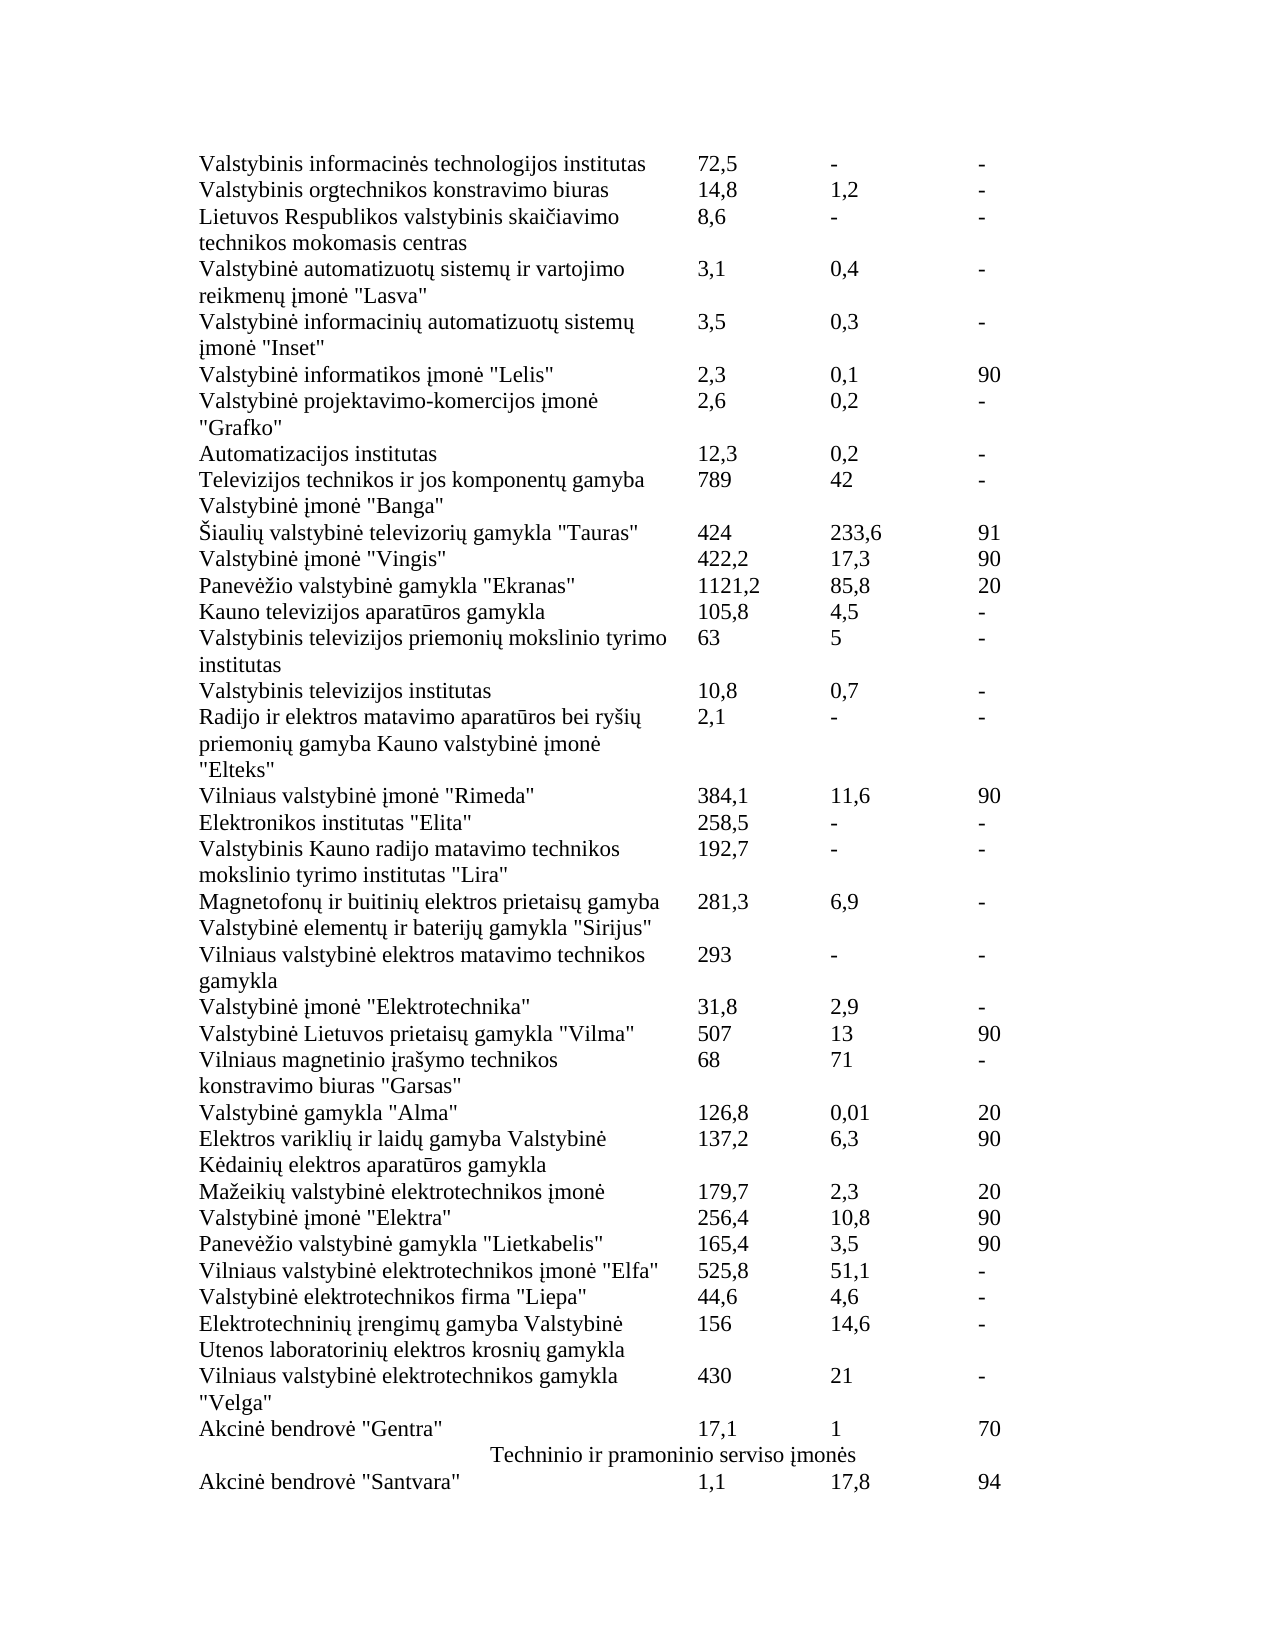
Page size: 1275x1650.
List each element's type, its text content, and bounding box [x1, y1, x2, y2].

table_cell 90 [967, 1204, 1158, 1231]
table_cell 0,1 [819, 361, 967, 387]
table_cell Vilniaus valstybinė elektros matavimo technikos gamykla [188, 941, 686, 993]
table_cell Elektrotechninių įrengimų gamyba Valstybinė Utenos laboratorinių elektros krosnių gamykla [188, 1310, 686, 1362]
table_cell 0,7 [819, 677, 967, 703]
table_cell Mažeikių valstybinė elektrotechnikos įmonė [188, 1178, 686, 1204]
table_cell 525,8 [686, 1257, 819, 1283]
table_cell 20 [967, 1178, 1158, 1204]
table_cell 0,4 [819, 255, 967, 308]
table_cell 0,3 [819, 308, 967, 361]
table_cell - [967, 1257, 1158, 1283]
table_cell 126,8 [686, 1099, 819, 1125]
table_cell Radijo ir elektros matavimo aparatūros bei ryšių priemonių gamyba Kauno valstybinė įmonė "Elteks" [188, 704, 686, 782]
table_cell 2,6 [686, 387, 819, 440]
table_cell - [967, 150, 1158, 176]
table_cell Elektros variklių ir laidų gamyba Valstybinė Kėdainių elektros aparatūros gamykla [188, 1125, 686, 1178]
table_cell 0,2 [819, 440, 967, 466]
table_cell - [819, 203, 967, 255]
table_cell Valstybinė informacinių automatizuotų sistemų įmonė "Inset" [188, 308, 686, 361]
table_cell 507 [686, 1020, 819, 1046]
table_cell - [967, 387, 1158, 440]
table_cell Vilniaus valstybinė įmonė "Rimeda" [188, 783, 686, 809]
table_cell - [967, 466, 1158, 519]
table_cell 51,1 [819, 1257, 967, 1283]
table_cell 1 [819, 1415, 967, 1441]
table_cell - [967, 598, 1158, 624]
table_cell - [819, 704, 967, 782]
table_cell 90 [967, 545, 1158, 572]
table_cell 281,3 [686, 888, 819, 941]
table_cell - [819, 809, 967, 835]
table_cell 90 [967, 1020, 1158, 1046]
table_cell 71 [819, 1046, 967, 1099]
table_cell Valstybinė projektavimo-komercijos įmonė "Grafko" [188, 387, 686, 440]
table_cell 1,2 [819, 176, 967, 203]
table_cell - [967, 1310, 1158, 1362]
table_cell 17,1 [686, 1415, 819, 1441]
table_cell 90 [967, 361, 1158, 387]
table_cell Vilniaus valstybinė elektrotechnikos įmonė "Elfa" [188, 1257, 686, 1283]
table_cell 3,5 [819, 1231, 967, 1257]
table_cell 42 [819, 466, 967, 519]
table_cell 10,8 [819, 1204, 967, 1231]
table_cell Akcinė bendrovė "Gentra" [188, 1415, 686, 1441]
table_cell 293 [686, 941, 819, 993]
table_cell 0,01 [819, 1099, 967, 1125]
table_cell 63 [686, 624, 819, 677]
table_cell 14,8 [686, 176, 819, 203]
table_cell - [967, 1362, 1158, 1415]
table_cell Kauno televizijos aparatūros gamykla [188, 598, 686, 624]
table_cell 192,7 [686, 835, 819, 888]
table_cell 68 [686, 1046, 819, 1099]
table_cell 105,8 [686, 598, 819, 624]
table_cell Valstybinė įmonė "Vingis" [188, 545, 686, 572]
table_cell 12,3 [686, 440, 819, 466]
table_cell 1121,2 [686, 572, 819, 598]
table_cell Elektronikos institutas "Elita" [188, 809, 686, 835]
table_cell 165,4 [686, 1231, 819, 1257]
table_cell Valstybinis informacinės technologijos institutas [188, 150, 686, 176]
table_cell 233,6 [819, 519, 967, 545]
table_cell 11,6 [819, 783, 967, 809]
table_cell Valstybinė įmonė "Elektrotechnika" [188, 993, 686, 1020]
table_cell Vilniaus magnetinio įrašymo technikos konstravimo biuras "Garsas" [188, 1046, 686, 1099]
table_cell 8,6 [686, 203, 819, 255]
table_cell 430 [686, 1362, 819, 1415]
table_cell - [967, 308, 1158, 361]
table_cell Vilniaus valstybinė elektrotechnikos gamykla "Velga" [188, 1362, 686, 1415]
table_cell Televizijos technikos ir jos komponentų gamyba Valstybinė įmonė "Banga" [188, 466, 686, 519]
table_cell - [967, 809, 1158, 835]
table_cell 422,2 [686, 545, 819, 572]
table_cell 6,9 [819, 888, 967, 941]
table_cell 789 [686, 466, 819, 519]
table_cell - [967, 176, 1158, 203]
table_cell 44,6 [686, 1283, 819, 1309]
table_cell - [819, 150, 967, 176]
table_cell - [967, 255, 1158, 308]
table_cell 4,5 [819, 598, 967, 624]
table_cell Valstybinė informatikos įmonė "Lelis" [188, 361, 686, 387]
table_cell Šiaulių valstybinė televizorių gamykla "Tauras" [188, 519, 686, 545]
table_cell 5 [819, 624, 967, 677]
table_cell - [967, 993, 1158, 1020]
table_cell - [967, 1283, 1158, 1309]
table_cell - [967, 624, 1158, 677]
table_cell - [967, 835, 1158, 888]
table_cell Techninio ir pramoninio serviso įmonės [188, 1441, 1158, 1468]
table_cell - [967, 704, 1158, 782]
table_cell Valstybinė įmonė "Elektra" [188, 1204, 686, 1231]
table_cell 90 [967, 1231, 1158, 1257]
table_cell 20 [967, 1099, 1158, 1125]
table_cell - [967, 888, 1158, 941]
table_cell 2,3 [686, 361, 819, 387]
table_cell Valstybinė automatizuotų sistemų ir vartojimo reikmenų įmonė "Lasva" [188, 255, 686, 308]
table_cell 13 [819, 1020, 967, 1046]
table_cell - [819, 941, 967, 993]
table_cell 0,2 [819, 387, 967, 440]
table_cell Valstybinis televizijos institutas [188, 677, 686, 703]
table_cell Panevėžio valstybinė gamykla "Ekranas" [188, 572, 686, 598]
table_cell 21 [819, 1362, 967, 1415]
table_cell 384,1 [686, 783, 819, 809]
table_cell Valstybinis Kauno radijo matavimo technikos mokslinio tyrimo institutas "Lira" [188, 835, 686, 888]
table_cell 4,6 [819, 1283, 967, 1309]
table_cell 70 [967, 1415, 1158, 1441]
table_cell 6,3 [819, 1125, 967, 1178]
table_cell 2,1 [686, 704, 819, 782]
table_cell 156 [686, 1310, 819, 1362]
table_cell 1,1 [686, 1468, 819, 1494]
table_cell - [967, 203, 1158, 255]
table_cell 90 [967, 1125, 1158, 1178]
table_cell 137,2 [686, 1125, 819, 1178]
table_cell - [819, 835, 967, 888]
table_cell - [967, 941, 1158, 993]
table_cell Valstybinis televizijos priemonių mokslinio tyrimo institutas [188, 624, 686, 677]
table_cell 258,5 [686, 809, 819, 835]
table_cell 85,8 [819, 572, 967, 598]
table_cell 179,7 [686, 1178, 819, 1204]
table_cell 20 [967, 572, 1158, 598]
table_cell 2,9 [819, 993, 967, 1020]
table_cell - [967, 440, 1158, 466]
table_cell 14,6 [819, 1310, 967, 1362]
table_cell 17,8 [819, 1468, 967, 1494]
table_cell Valstybinė gamykla "Alma" [188, 1099, 686, 1125]
table_cell 90 [967, 783, 1158, 809]
table_cell - [967, 1046, 1158, 1099]
table_cell Valstybinis orgtechnikos konstravimo biuras [188, 176, 686, 203]
table_cell Panevėžio valstybinė gamykla "Lietkabelis" [188, 1231, 686, 1257]
table_cell 256,4 [686, 1204, 819, 1231]
table_cell 91 [967, 519, 1158, 545]
table_cell 31,8 [686, 993, 819, 1020]
table_cell Akcinė bendrovė "Santvara" [188, 1468, 686, 1494]
table_cell 94 [967, 1468, 1158, 1494]
table_cell Valstybinė elektrotechnikos firma "Liepa" [188, 1283, 686, 1309]
table_cell - [967, 677, 1158, 703]
table_cell 10,8 [686, 677, 819, 703]
table_cell Valstybinė Lietuvos prietaisų gamykla "Vilma" [188, 1020, 686, 1046]
table_cell 2,3 [819, 1178, 967, 1204]
table_cell 424 [686, 519, 819, 545]
table_cell 3,1 [686, 255, 819, 308]
table_cell Automatizacijos institutas [188, 440, 686, 466]
table_cell 3,5 [686, 308, 819, 361]
table_cell Lietuvos Respublikos valstybinis skaičiavimo technikos mokomasis centras [188, 203, 686, 255]
table_cell 72,5 [686, 150, 819, 176]
table_cell Magnetofonų ir buitinių elektros prietaisų gamyba Valstybinė elementų ir baterijų gamykla "Sirijus" [188, 888, 686, 941]
table_cell 17,3 [819, 545, 967, 572]
